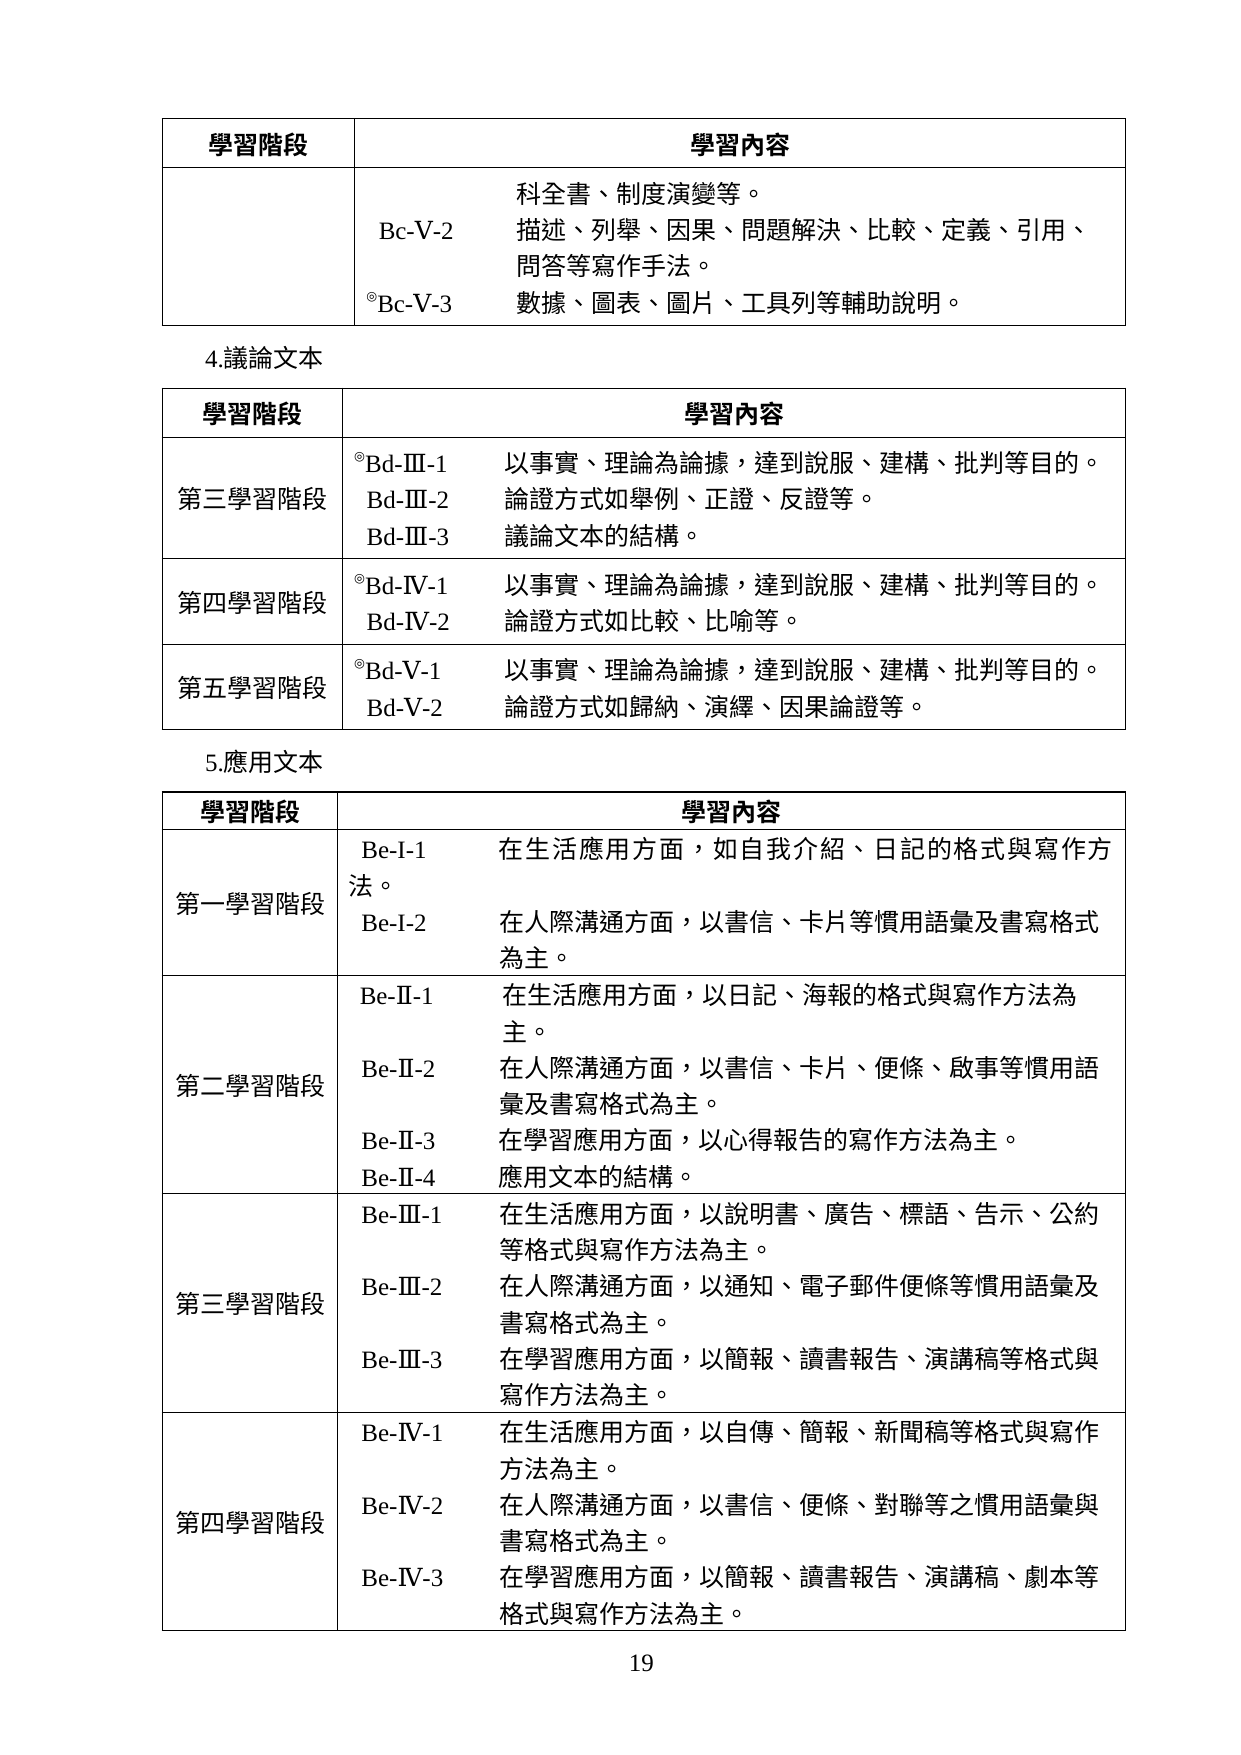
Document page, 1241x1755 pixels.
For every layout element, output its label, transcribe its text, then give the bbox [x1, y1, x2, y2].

table_header 學習階段 [163, 119, 354, 167]
table_cell Be-Ⅱ-1 在生活應用方面，以日記、海報的格式與寫作方法為主。 Be-Ⅱ-2 在人際溝通方面，以書信、卡片、便條、啟事等慣用語彙及書寫格式為主。 Be-Ⅱ-3 在學習應用方面，以心得報告的寫作方法為主。 Be-Ⅱ-4 應用文本的結構。 [338, 976, 1125, 1193]
table_cell 第三學習階段 [163, 438, 342, 558]
text 4.議論文本 [155, 339, 1122, 375]
table_cell [163, 168, 354, 325]
table_cell ◎Bd-Ⅴ-1 以事實、理論為論據，達到說服、建構、批判等目的。 Bd-Ⅴ-2 論證方式如歸納、演繹、因果論證等。 [343, 645, 1125, 729]
table_cell 第二學習階段 [163, 976, 337, 1193]
table_header 學習階段 [163, 389, 342, 437]
table_cell 科全書、制度演變等。 Bc-Ⅴ-2 描述、列舉、因果、問題解決、比較、定義、引用、問答等寫作手法。 ◎Bc-Ⅴ-3 數據、圖表、圖片、工具列等輔助說明。 [355, 168, 1125, 325]
table_cell 第四學習階段 [163, 1413, 337, 1630]
table_header 學習階段 [163, 793, 337, 829]
table_cell Be-I-1 在生活應用方面，如自我介紹、日記的格式與寫作方法。 Be-I-2 在人際溝通方面，以書信、卡片等慣用語彙及書寫格式為主。 [338, 830, 1125, 975]
table_header 學習內容 [355, 119, 1125, 167]
table_cell Be-Ⅳ-1 在生活應用方面，以自傳、簡報、新聞稿等格式與寫作方法為主。 Be-Ⅳ-2 在人際溝通方面，以書信、便條、對聯等之慣用語彙與書寫格式為主。 Be-Ⅳ-3 在學習應用方面，以簡報、讀書報告、演講稿、劇本等格式與寫作方法為主。 [338, 1413, 1125, 1630]
table_header 學習內容 [338, 793, 1125, 829]
table_header 學習內容 [343, 389, 1125, 437]
table_cell ◎Bd-Ⅲ-1 以事實、理論為論據，達到說服、建構、批判等目的。 Bd-Ⅲ-2 論證方式如舉例、正證、反證等。 Bd-Ⅲ-3 議論文本的結構。 [343, 438, 1125, 558]
table_cell 第三學習階段 [163, 1194, 337, 1412]
table_cell ◎Bd-Ⅳ-1 以事實、理論為論據，達到說服、建構、批判等目的。 Bd-Ⅳ-2 論證方式如比較、比喻等。 [343, 559, 1125, 644]
table_cell 第一學習階段 [163, 830, 337, 975]
table_cell 第四學習階段 [163, 559, 342, 644]
table_cell 第五學習階段 [163, 645, 342, 729]
text 5.應用文本 [155, 743, 1122, 779]
table_cell Be-Ⅲ-1 在生活應用方面，以說明書、廣告、標語、告示、公約等格式與寫作方法為主。 Be-Ⅲ-2 在人際溝通方面，以通知、電子郵件便條等慣用語彙及書寫格式為主。 Be-Ⅲ-3 在學習應用方面，以簡報、讀書報告、演講稿等格式與寫作方法為主。 [338, 1194, 1125, 1412]
